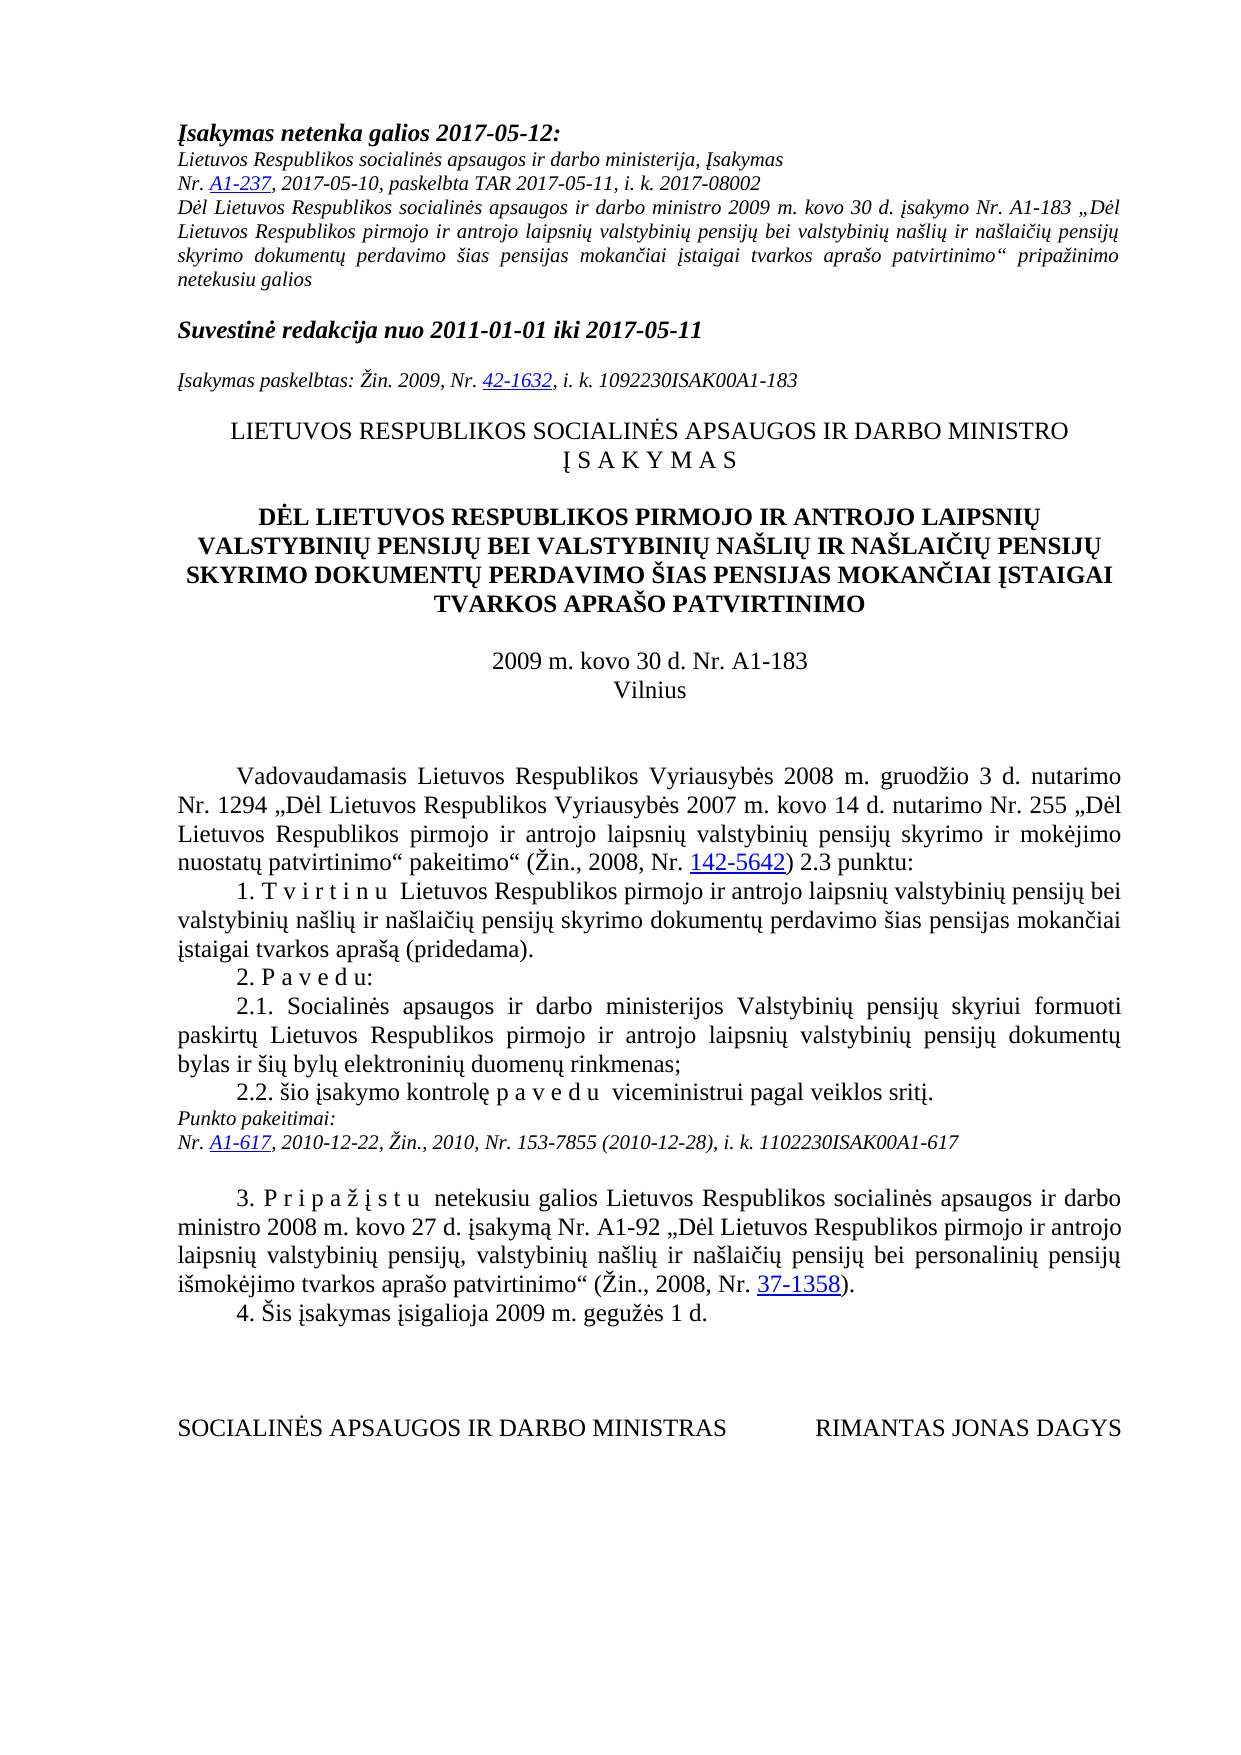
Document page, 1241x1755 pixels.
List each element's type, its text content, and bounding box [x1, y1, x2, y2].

text LIETUVOS RESPUBLIKOS SOCIALINĖS APSAUGOS IR DARBO MINISTRO [177, 416, 1122, 445]
text Punkto pakeitimai: [177, 1106, 1122, 1130]
text 3. Pripažįstu netekusiu galios Lietuvos Respublikos socialinės apsaugos ir darbo ministro 2008 m. kovo 27 d. įsakymą Nr. A1-92 „Dėl Lietuvos Respublikos pirmojo ir antrojo laipsnių valstybinių pensijų, valstybinių našlių ir našlaičių pensijų bei personalinių pensijų išmokėjimo tvarkos aprašo patvirtinimo“ (Žin., 2008, Nr. 37-1358). [177, 1183, 1122, 1298]
text Suvestinė redakcija nuo 2011-01-01 iki 2017-05-11 [177, 315, 1122, 344]
text Įsakymas paskelbtas: Žin. 2009, Nr. 42-1632, i. k. 1092230ISAK00A1-183 [177, 368, 1122, 392]
text Nr. A1-617, 2010-12-22, Žin., 2010, Nr. 153-7855 (2010-12-28), i. k. 1102230ISAK00A1-617 [177, 1130, 1122, 1154]
text 1. Tvirtinu Lietuvos Respublikos pirmojo ir antrojo laipsnių valstybinių pensijų bei valstybinių našlių ir našlaičių pensijų skyrimo dokumentų perdavimo šias pensijas mokančiai įstaigai tvarkos aprašą (pridedama). [177, 876, 1122, 962]
text 4. Šis įsakymas įsigalioja 2009 m. gegužės 1 d. [177, 1298, 1122, 1327]
text 2009 m. kovo 30 d. Nr. A1-183 [177, 646, 1122, 675]
text Lietuvos Respublikos socialinės apsaugos ir darbo ministerija, Įsakymas [177, 147, 1122, 171]
text SOCIALINĖS APSAUGOS IR DARBO MINISTRAS RIMANTAS JONAS DAGYS [177, 1413, 1122, 1442]
text DĖL LIETUVOS RESPUBLIKOS PIRMOJO IR ANTROJO LAIPSNIŲ VALSTYBINIŲ PENSIJŲ BEI VALSTYBINIŲ NAŠLIŲ IR NAŠLAIČIŲ PENSIJŲ SKYRIMO DOKUMENTŲ PERDAVIMO ŠIAS PENSIJAS MOKANČIAI ĮSTAIGAI TVARKOS APRAŠO PATVIRTINIMO [177, 502, 1122, 617]
text 2.2. šio įsakymo kontrolę pavedu viceministrui pagal veiklos sritį. [177, 1077, 1122, 1106]
text 2.1. Socialinės apsaugos ir darbo ministerijos Valstybinių pensijų skyriui formuoti paskirtų Lietuvos Respublikos pirmojo ir antrojo laipsnių valstybinių pensijų dokumentų bylas ir šių bylų elektroninių duomenų rinkmenas; [177, 991, 1122, 1077]
text Nr. A1-237, 2017-05-10, paskelbta TAR 2017-05-11, i. k. 2017-08002 [177, 171, 1122, 195]
text ĮSAKYMAS [177, 445, 1122, 474]
text Dėl Lietuvos Respublikos socialinės apsaugos ir darbo ministro 2009 m. kovo 30 d. įsakymo Nr. A1-183 „Dėl Lietuvos Respublikos pirmojo ir antrojo laipsnių valstybinių pensijų bei valstybinių našlių ir našlaičių pensijų skyrimo dokumentų perdavimo šias pensijas mokančiai įstaigai tvarkos aprašo patvirtinimo“ pripažinimo netekusiu galios [177, 195, 1122, 291]
text Vadovaudamasis Lietuvos Respublikos Vyriausybės 2008 m. gruodžio 3 d. nutarimo Nr. 1294 „Dėl Lietuvos Respublikos Vyriausybės 2007 m. kovo 14 d. nutarimo Nr. 255 „Dėl Lietuvos Respublikos pirmojo ir antrojo laipsnių valstybinių pensijų skyrimo ir mokėjimo nuostatų patvirtinimo“ pakeitimo“ (Žin., 2008, Nr. 142-5642) 2.3 punktu: [177, 761, 1122, 876]
text Vilnius [177, 675, 1122, 704]
text Įsakymas netenka galios 2017-05-12: [177, 118, 1122, 147]
text 2. Pavedu: [177, 962, 1122, 991]
